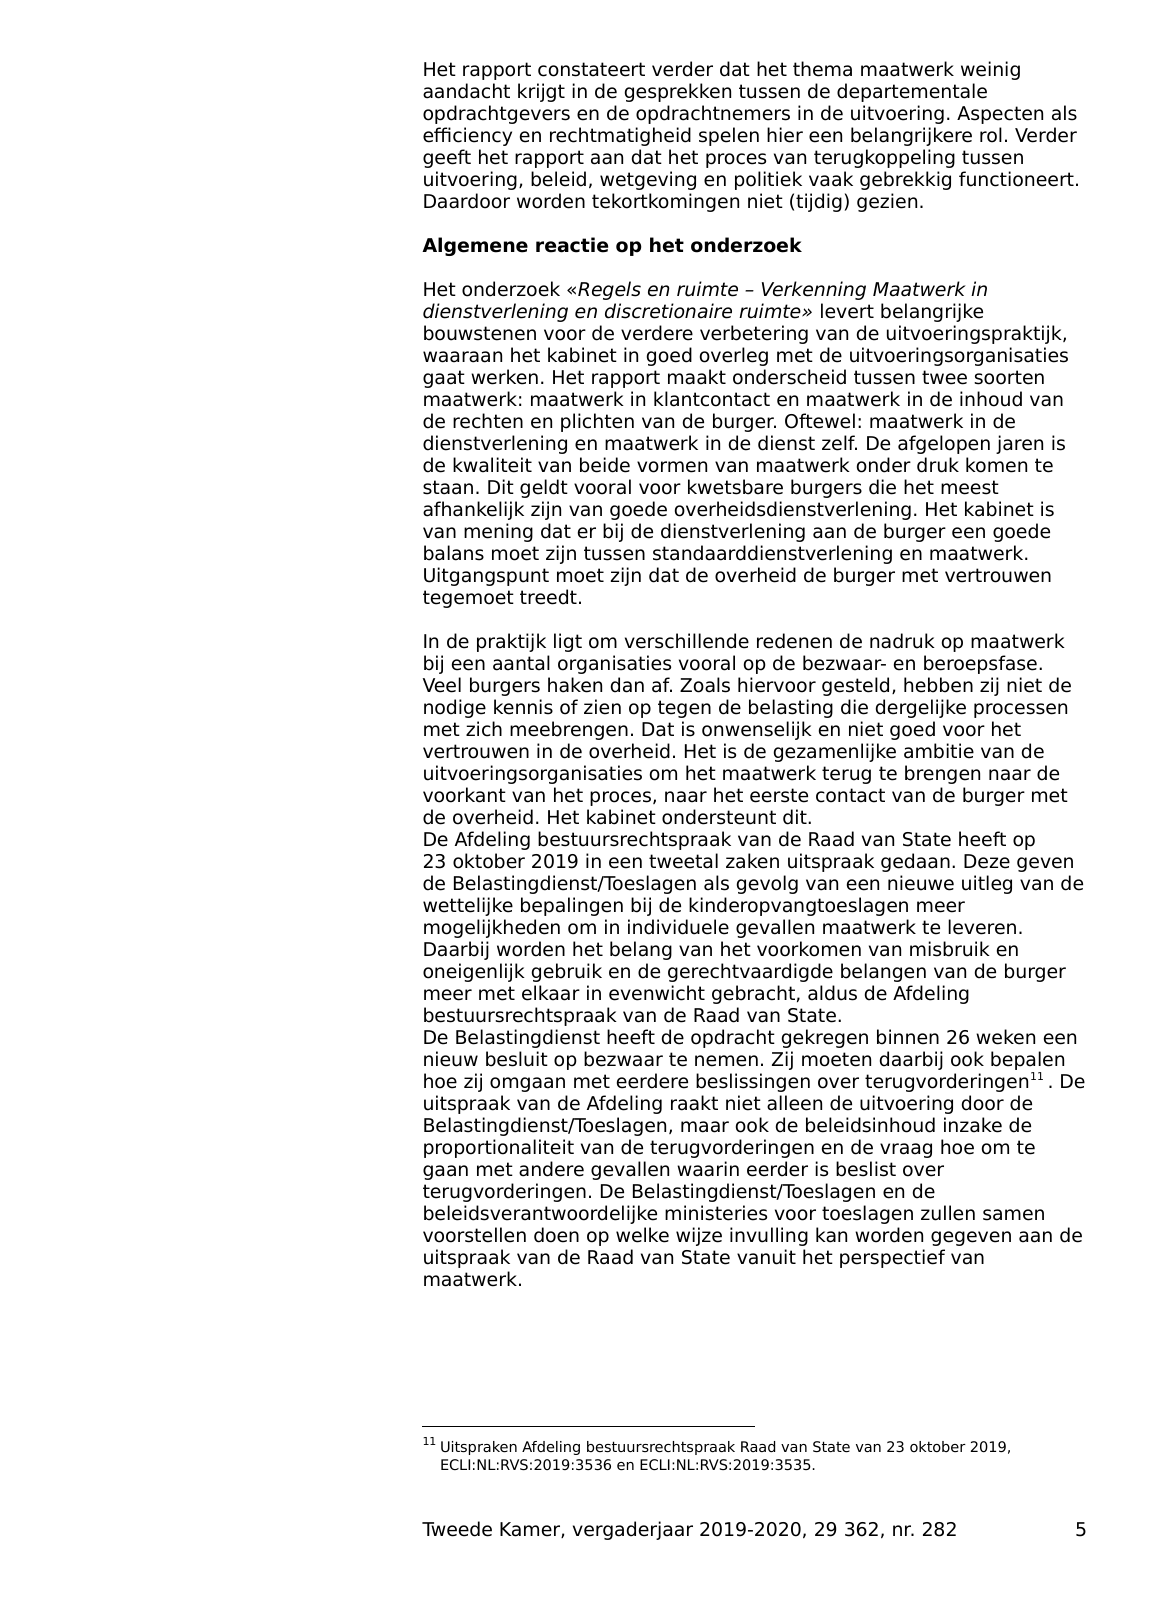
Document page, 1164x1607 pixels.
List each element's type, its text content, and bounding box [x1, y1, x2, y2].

text Het onderzoek «Regels en ruimte – Verkenning Maatwerk in dienstverlening en discretionaire ruimte» levert belangrijke bouwstenen voor de verdere verbetering van de uitvoeringspraktijk, waaraan het kabinet in goed overleg met de uitvoeringsorganisaties gaat werken. Het rapport maakt onderscheid tussen twee soorten maatwerk: maatwerk in klantcontact en maatwerk in de inhoud van de rechten en plichten van de burger. Oftewel: maatwerk in de dienstverlening en maatwerk in de dienst zelf. De afgelopen jaren is de kwaliteit van beide vormen van maatwerk onder druk komen te staan. Dit geldt vooral voor kwetsbare burgers die het meest afhankelijk zijn van goede overheidsdienstverlening. Het kabinet is van mening dat er bij de dienstverlening aan de burger een goede balans moet zijn tussen standaarddienstverlening en maatwerk. Uitgangspunt moet zijn dat de overheid de burger met vertrouwen tegemoet treedt. [422, 279, 1087, 609]
text De Afdeling bestuursrechtspraak van de Raad van State heeft op 23 oktober 2019 in een tweetal zaken uitspraak gedaan. Deze geven de Belastingdienst/Toeslagen als gevolg van een nieuwe uitleg van de wettelijke bepalingen bij de kinderopvangtoeslagen meer mogelijkheden om in individuele gevallen maatwerk te leveren. Daarbij worden het belang van het voorkomen van misbruik en oneigenlijk gebruik en de gerechtvaardigde belangen van de burger meer met elkaar in evenwicht gebracht, aldus de Afdeling bestuursrechtspraak van de Raad van State. [422, 829, 1087, 1027]
subtitle Algemene reactie op het onderzoek [422, 235, 1087, 257]
text Uitspraken Afdeling bestuursrechtspraak Raad van State van 23 oktober 2019, ECLI:NL:RVS:2019:3536 en ECLI:NL:RVS:2019:3535. [422, 1435, 1087, 1474]
text In de praktijk ligt om verschillende redenen de nadruk op maatwerk bij een aantal organisaties vooral op de bezwaar- en beroepsfase. Veel burgers haken dan af. Zoals hiervoor gesteld, hebben zij niet de nodige kennis of zien op tegen de belasting die dergelijke processen met zich meebrengen. Dat is onwenselijk en niet goed voor het vertrouwen in de overheid. Het is de gezamenlijke ambitie van de uitvoeringsorganisaties om het maatwerk terug te brengen naar de voorkant van het proces, naar het eerste contact van de burger met de overheid. Het kabinet ondersteunt dit. [422, 631, 1087, 829]
text De Belastingdienst heeft de opdracht gekregen binnen 26 weken een nieuw besluit op bezwaar te nemen. Zij moeten daarbij ook bepalen hoe zij omgaan met eerdere beslissingen over terugvorderingen. De uitspraak van de Afdeling raakt niet alleen de uitvoering door de Belastingdienst/Toeslagen, maar ook de beleidsinhoud inzake de proportionaliteit van de terugvorderingen en de vraag hoe om te gaan met andere gevallen waarin eerder is beslist over terugvorderingen. De Belastingdienst/Toeslagen en de beleidsverantwoordelijke ministeries voor toeslagen zullen samen voorstellen doen op welke wijze invulling kan worden gegeven aan de uitspraak van de Raad van State vanuit het perspectief van maatwerk. [422, 1027, 1087, 1291]
text Het rapport constateert verder dat het thema maatwerk weinig aandacht krijgt in de gesprekken tussen de departementale opdrachtgevers en de opdrachtnemers in de uitvoering. Aspecten als efficiency en rechtmatigheid spelen hier een belangrijkere rol. Verder geeft het rapport aan dat het proces van terugkoppeling tussen uitvoering, beleid, wetgeving en politiek vaak gebrekkig functioneert. Daardoor worden tekortkomingen niet (tijdig) gezien. [422, 59, 1087, 213]
